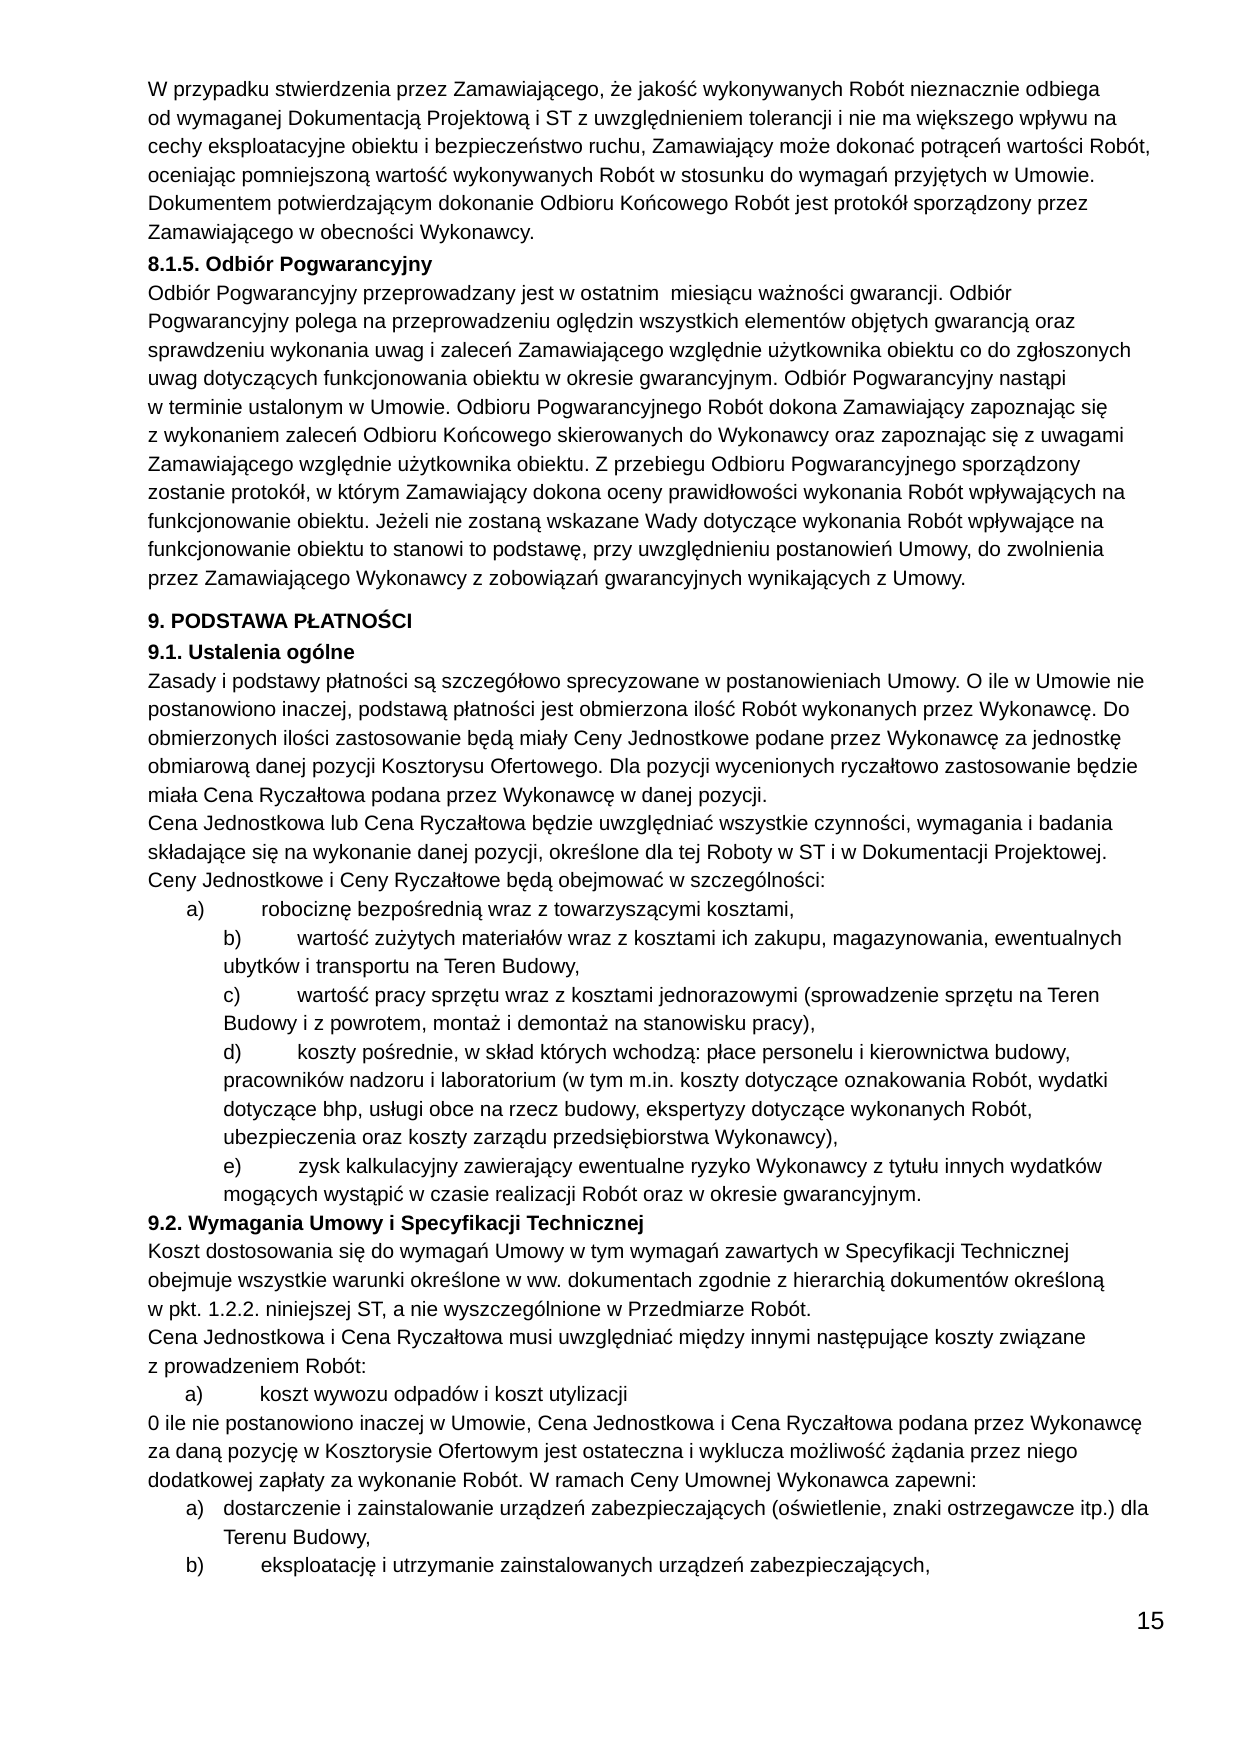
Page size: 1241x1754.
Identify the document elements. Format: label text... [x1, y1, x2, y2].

list wartość pracy sprzętu wraz z kosztami jednorazowymi (sprowadzenie sprzętu na Teren Budowy i z powrotem, montaż i demontaż na stanowisku pracy), [223, 979, 1152, 1036]
text 0 ile nie postanowiono inaczej w Umowie, Cena Jednostkowa i Cena Ryczałtowa podana przez Wykonawcę za daną pozycję w Kosztorysie Ofertowym jest ostateczna i wyklucza możliwość żądania przez niego dodatkowej zapłaty za wykonanie Robót. W ramach Ceny Umownej Wykonawca zapewni: [148, 1407, 1152, 1493]
list zysk kalkulacyjny zawierający ewentualne ryzyko Wykonawcy z tytułu innych wydatków mogących wystąpić w czasie realizacji Robót oraz w okresie gwarancyjnym. [223, 1150, 1152, 1207]
list dostarczenie i zainstalowanie urządzeń zabezpieczających (oświetlenie, znaki ostrzegawcze itp.) dla Terenu Budowy, [186, 1493, 1152, 1550]
text Ceny Jednostkowe i Ceny Ryczałtowe będą obejmować w szczególności: [148, 865, 1152, 893]
list eksploatację i utrzymanie zainstalowanych urządzeń zabezpieczających, [186, 1550, 1152, 1578]
list wartość zużytych materiałów wraz z kosztami ich zakupu, magazynowania, ewentualnych ubytków i transportu na Teren Budowy, [223, 922, 1152, 979]
text Cena Jednostkowa i Cena Ryczałtowa musi uwzględniać między innymi następujące koszty związane z prowadzeniem Robót: [148, 1322, 1152, 1379]
text 8.1.5. Odbiór Pogwarancyjny [148, 248, 1152, 277]
text Zasady i podstawy płatności są szczegółowo sprecyzowane w postanowieniach Umowy. O ile w Umowie nie postanowiono inaczej, podstawą płatności jest obmierzona ilość Robót wykonanych przez Wykonawcę. Do obmierzonych ilości zastosowanie będą miały Ceny Jednostkowe podane przez Wykonawcę za jednostkę obmiarową danej pozycji Kosztorysu Ofertowego. Dla pozycji wycenionych ryczałtowo zastosowanie będzie miała Cena Ryczałtowa podana przez Wykonawcę w danej pozycji. [148, 665, 1152, 808]
text Koszt dostosowania się do wymagań Umowy w tym wymagań zawartych w Specyfikacji Technicznej obejmuje wszystkie warunki określone w ww. dokumentach zgodnie z hierarchią dokumentów określoną w pkt. 1.2.2. niniejszej ST, a nie wyszczególnione w Przedmiarze Robót. [148, 1236, 1152, 1322]
text 9.2. Wymagania Umowy i Specyfikacji Technicznej [148, 1207, 1152, 1236]
list koszt wywozu odpadów i koszt utylizacji [184, 1379, 1152, 1407]
text Cena Jednostkowa lub Cena Ryczałtowa będzie uwzględniać wszystkie czynności, wymagania i badania składające się na wykonanie danej pozycji, określone dla tej Roboty w ST i w Dokumentacji Projektowej. [148, 808, 1152, 865]
text Odbiór Pogwarancyjny przeprowadzany jest w ostatnim miesiącu ważności gwarancji. Odbiór Pogwarancyjny polega na przeprowadzeniu oględzin wszystkich elementów objętych gwarancją oraz sprawdzeniu wykonania uwag i zaleceń Zamawiającego względnie użytkownika obiektu co do zgłoszonych uwag dotyczących funkcjonowania obiektu w okresie gwarancyjnym. Odbiór Pogwarancyjny nastąpi w terminie ustalonym w Umowie. Odbioru Pogwarancyjnego Robót dokona Zamawiający zapoznając się z wykonaniem zaleceń Odbioru Końcowego skierowanych do Wykonawcy oraz zapoznając się z uwagami Zamawiającego względnie użytkownika obiektu. Z przebiegu Odbioru Pogwarancyjnego sporządzony zostanie protokół, w którym Zamawiający dokona oceny prawidłowości wykonania Robót wpływających na funkcjonowanie obiektu. Jeżeli nie zostaną wskazane Wady dotyczące wykonania Robót wpływające na funkcjonowanie obiektu to stanowi to podstawę, przy uwzględnieniu postanowień Umowy, do zwolnienia przez Zamawiającego Wykonawcy z zobowiązań gwarancyjnych wynikających z Umowy. [148, 277, 1152, 591]
text W przypadku stwierdzenia przez Zamawiającego, że jakość wykonywanych Robót nieznacznie odbiega od wymaganej Dokumentacją Projektową i ST z uwzględnieniem tolerancji i nie ma większego wpływu na cechy eksploatacyjne obiektu i bezpieczeństwo ruchu, Zamawiający może dokonać potrąceń wartości Robót, oceniając pomniejszoną wartość wykonywanych Robót w stosunku do wymagań przyjętych w Umowie. [148, 74, 1152, 188]
text 9.1. Ustalenia ogólne [148, 637, 1152, 665]
text 9. PODSTAWA PŁATNOŚCI [148, 609, 1152, 633]
list koszty pośrednie, w skład których wchodzą: płace personelu i kierownictwa budowy, pracowników nadzoru i laboratorium (w tym m.in. koszty dotyczące oznakowania Robót, wydatki dotyczące bhp, usługi obce na rzecz budowy, ekspertyzy dotyczące wykonanych Robót, ubezpieczenia oraz koszty zarządu przedsiębiorstwa Wykonawcy), [223, 1036, 1152, 1150]
text Dokumentem potwierdzającym dokonanie Odbioru Końcowego Robót jest protokół sporządzony przez Zamawiającego w obecności Wykonawcy. [148, 188, 1152, 245]
list robociznę bezpośrednią wraz z towarzyszącymi kosztami, [186, 893, 1152, 922]
